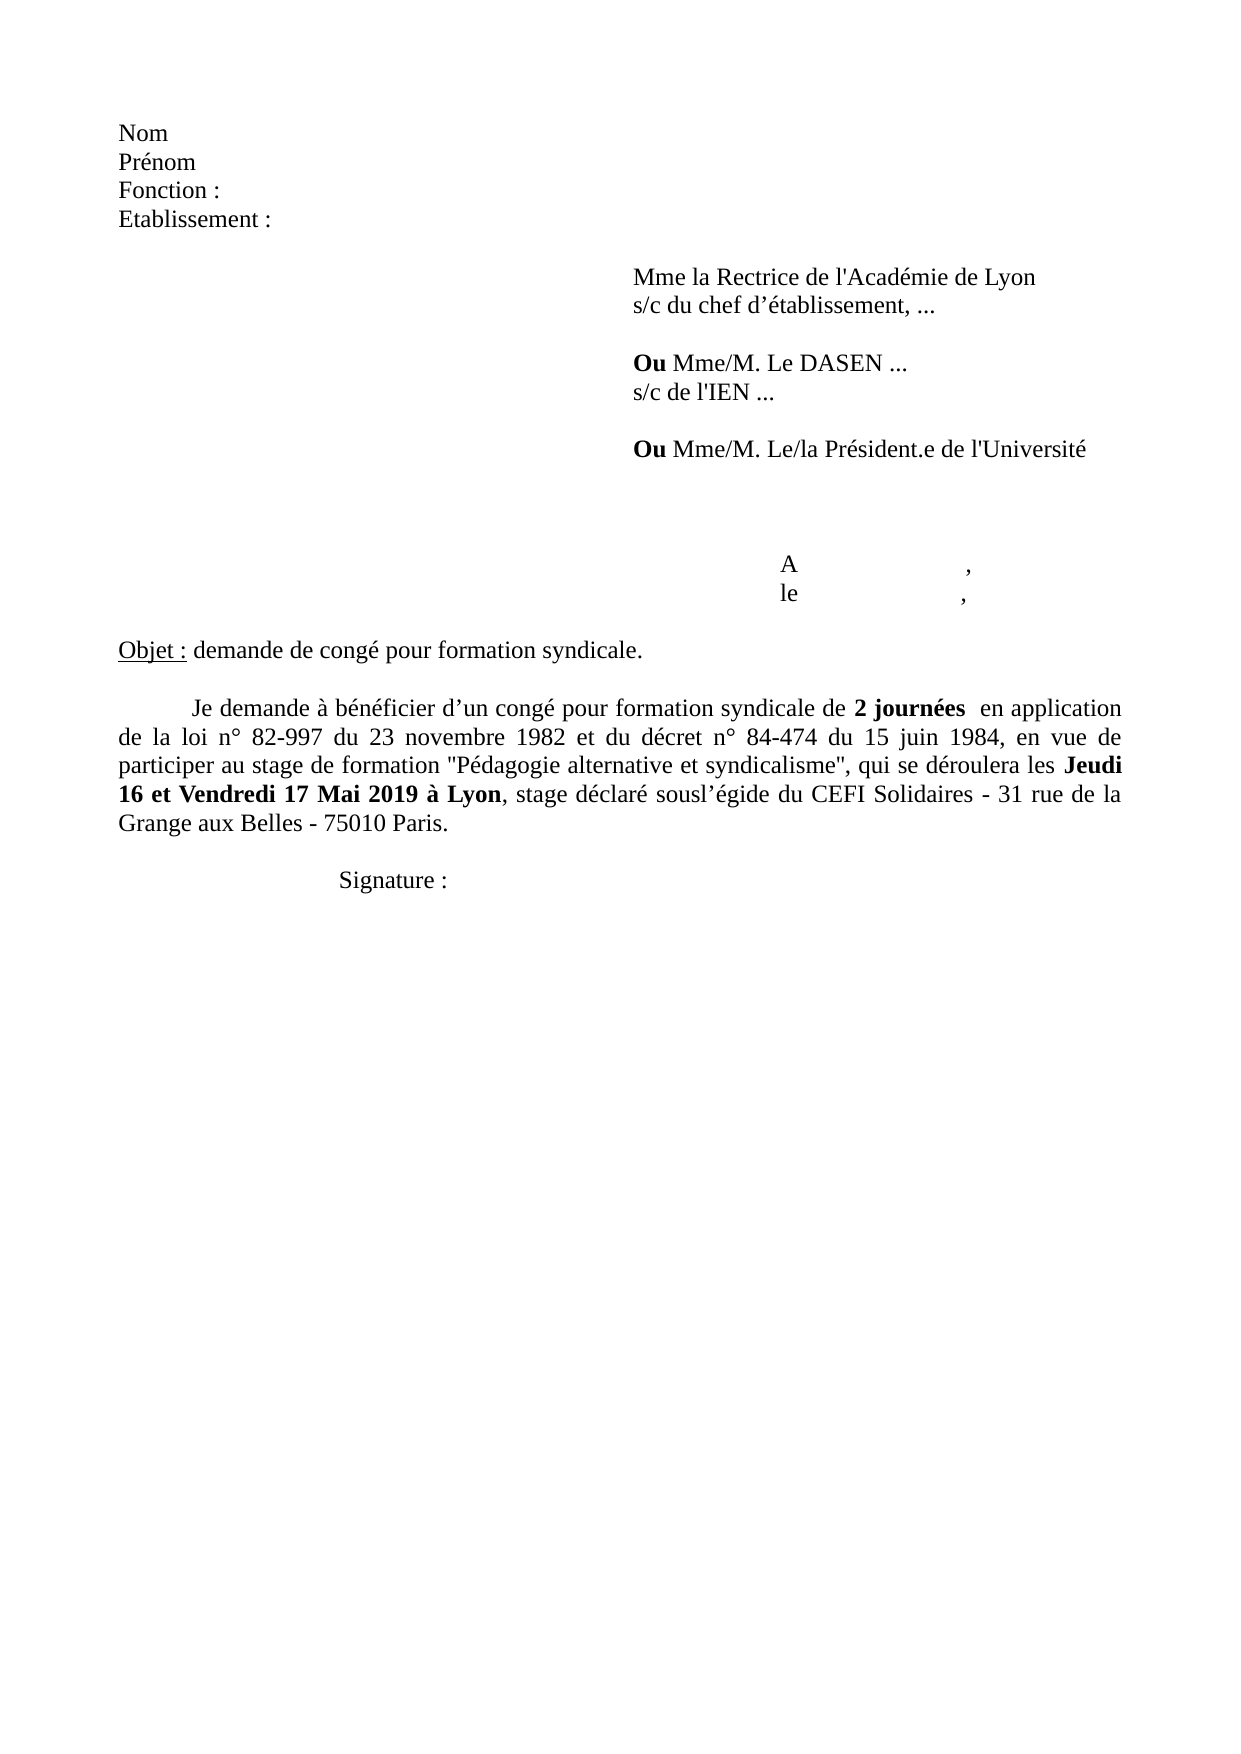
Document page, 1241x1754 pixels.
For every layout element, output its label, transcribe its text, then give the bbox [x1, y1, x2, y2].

text Mme la Rectrice de l'Académie de Lyon [118, 262, 1122, 291]
text A , [118, 549, 1122, 578]
text Objet : demande de congé pour formation syndicale. [118, 636, 1122, 664]
text Signature : [118, 866, 1122, 894]
text Etablissement : [118, 204, 1122, 233]
text le , [118, 578, 1122, 607]
text Prénom [118, 147, 1122, 176]
text s/c du chef d’établissement, ... [118, 291, 1122, 319]
text Je demande à bénéficier d’un congé pour formation syndicale de 2 journées en application de la loi n° 82-997 du 23 novembre 1982 et du décret n° 84-474 du 15 juin 1984, en vue de participer au stage de formation ''Pédagogie alternative et syndicalisme'', qui se déroulera les Jeudi 16 et Vendredi 17 Mai 2019 à Lyon, stage déclaré sousl’égide du CEFI Solidaires - 31 rue de la Grange aux Belles - 75010 Paris. [118, 693, 1122, 837]
text Ou Mme/M. Le DASEN ... [118, 348, 1122, 377]
text s/c de l'IEN ... [118, 377, 1122, 406]
text Fonction : [118, 176, 1122, 204]
text Ou Mme/M. Le/la Président.e de l'Université [118, 434, 1122, 463]
text Nom [118, 118, 1122, 147]
